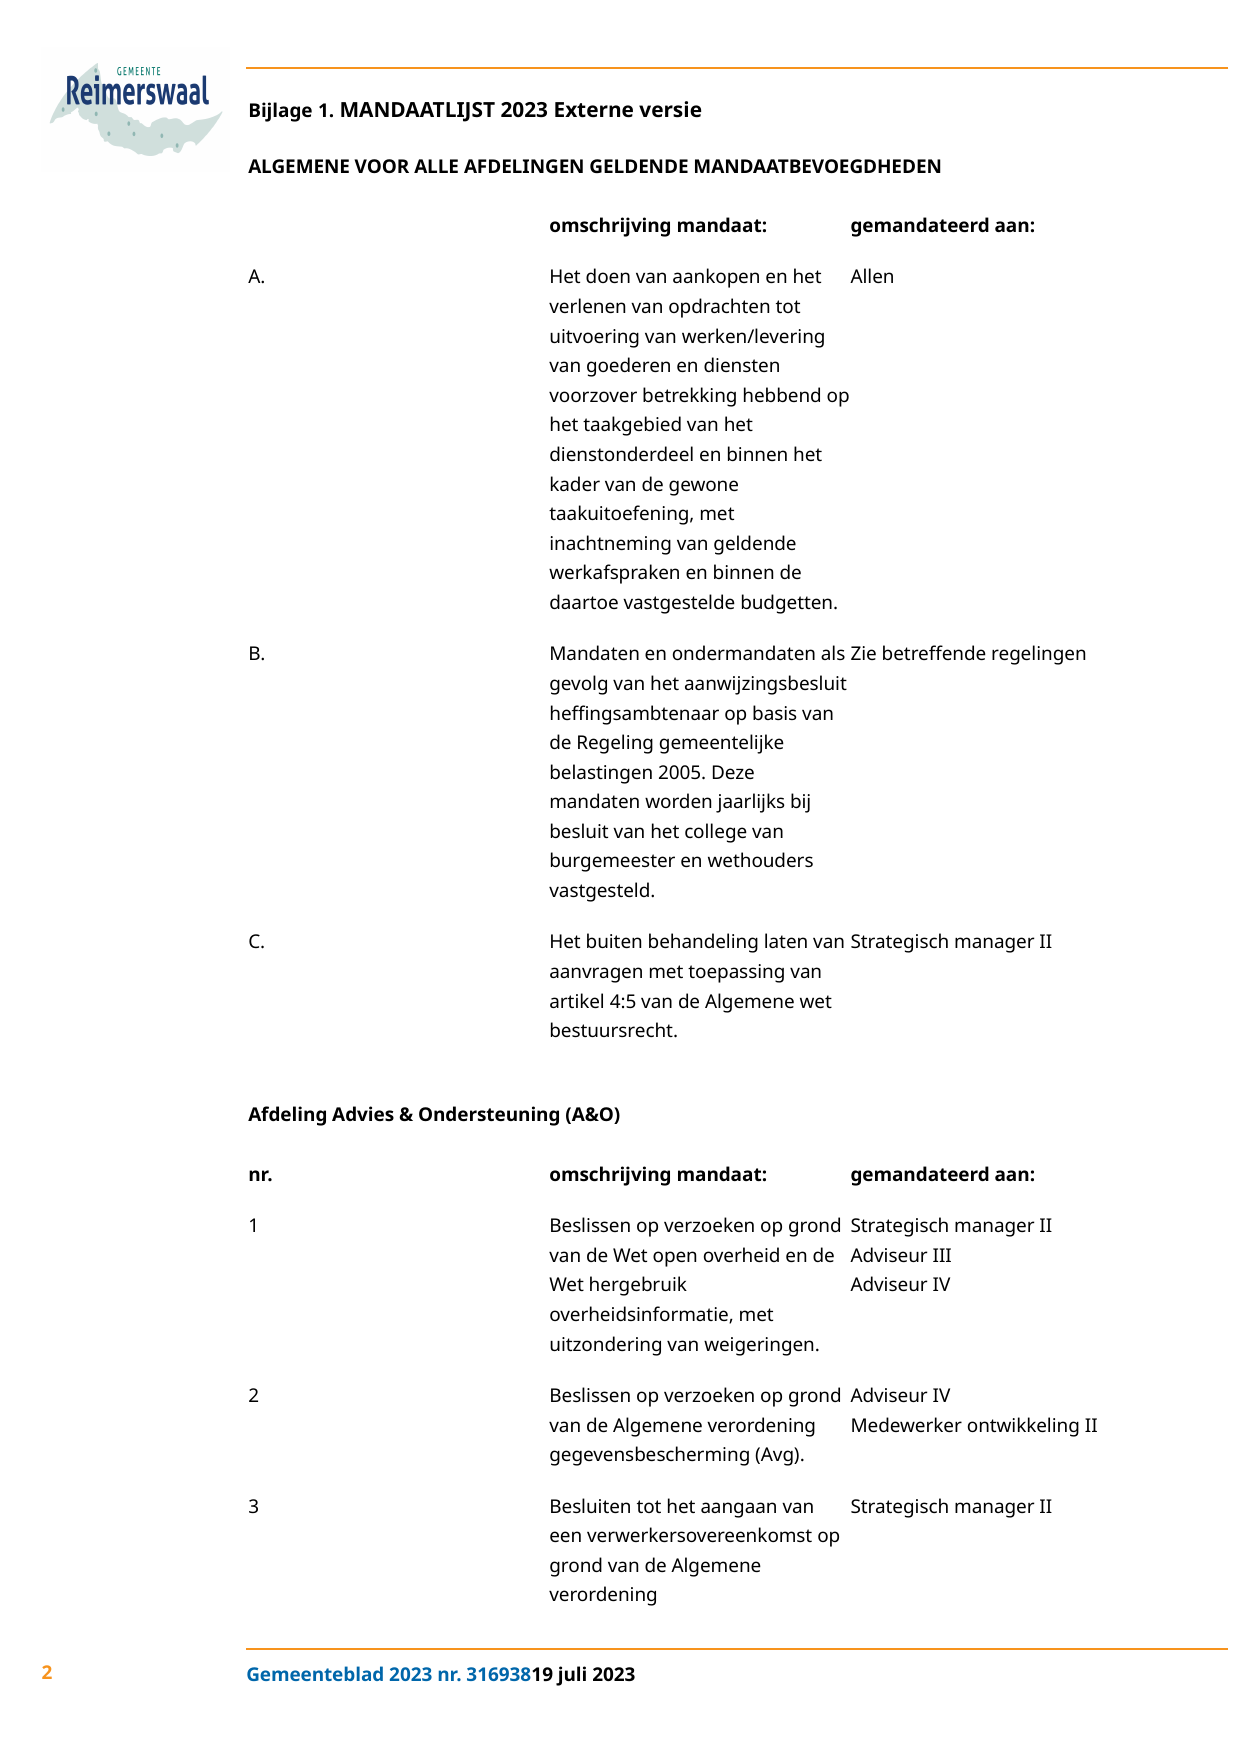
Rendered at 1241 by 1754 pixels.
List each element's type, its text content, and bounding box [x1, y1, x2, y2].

table_cell Strategisch manager II [850, 1493, 1152, 1607]
table_cell [248, 1043, 549, 1069]
table_cell [850, 238, 1152, 264]
table_cell [549, 1043, 850, 1069]
table_cell A. [248, 264, 549, 615]
table_cell Allen [850, 264, 1152, 615]
table_header gemandateerd aan: [850, 1161, 1152, 1187]
table_header [248, 212, 549, 238]
table_cell [850, 903, 1152, 929]
table_cell [549, 615, 850, 641]
table_cell Adviseur IV Medewerker ontwikkeling II [850, 1382, 1152, 1467]
table_cell 1 [248, 1213, 549, 1356]
table_cell [549, 238, 850, 264]
table_cell Strategisch manager II Adviseur III Adviseur IV [850, 1213, 1152, 1356]
table_header gemandateerd aan: [850, 212, 1152, 238]
table_cell 2 [248, 1382, 549, 1467]
table_cell [248, 238, 549, 264]
table_cell [549, 1187, 850, 1212]
table_cell [248, 1356, 549, 1382]
table_cell [850, 1187, 1152, 1212]
table_cell [248, 1187, 549, 1212]
table_cell [549, 1467, 850, 1493]
table_cell [248, 903, 549, 929]
table_cell Beslissen op verzoeken op grond van de Wet open overheid en de Wet hergebruik overheidsinformatie, met uitzondering van weigeringen. [549, 1213, 850, 1356]
table_cell Mandaten en ondermandaten als gevolg van het aanwijzingsbesluit heffingsambtenaar op basis van de Regeling gemeentelijke belastingen 2005. Deze mandaten worden jaarlijks bij besluit van het college van burgemeester en wethouders vastgesteld. [549, 641, 850, 903]
table_cell Het buiten behandeling laten van aanvragen met toepassing van artikel 4:5 van de Algemene wet bestuursrecht. [549, 929, 850, 1043]
table_cell Zie betreffende regelingen [850, 641, 1152, 903]
table_cell [549, 903, 850, 929]
table_cell Beslissen op verzoeken op grond van de Algemene verordening gegevensbescherming (Avg). [549, 1382, 850, 1467]
table_cell [549, 1356, 850, 1382]
text Bijlage 1. MANDAATLIJST 2023 Externe versie [248, 95, 1152, 123]
table_cell 3 [248, 1493, 549, 1607]
table_cell [850, 1467, 1152, 1493]
table_cell Besluiten tot het aangaan van een verwerkersovereenkomst op grond van de Algemene verordening [549, 1493, 850, 1607]
table_cell B. [248, 641, 549, 903]
table_cell C. [248, 929, 549, 1043]
table_cell [850, 1043, 1152, 1069]
text ALGEMENE VOOR ALLE AFDELINGEN GELDENDE MANDAATBEVOEGDHEDEN [248, 153, 1152, 179]
table_header omschrijving mandaat: [549, 1161, 850, 1187]
picture [41, 47, 231, 172]
table_cell Strategisch manager II [850, 929, 1152, 1043]
table_header nr. [248, 1161, 549, 1187]
table_cell [850, 615, 1152, 641]
text Afdeling Advies & Ondersteuning (A&O) [248, 1102, 1152, 1127]
table_cell [248, 615, 549, 641]
table_header omschrijving mandaat: [549, 212, 850, 238]
table_cell [850, 1356, 1152, 1382]
table_cell [248, 1467, 549, 1493]
table_cell Het doen van aankopen en het verlenen van opdrachten tot uitvoering van werken/levering van goederen en diensten voorzover betrekking hebbend op het taakgebied van het dienstonderdeel en binnen het kader van de gewone taakuitoefening, met inachtneming van geldende werkafspraken en binnen de daartoe vastgestelde budgetten. [549, 264, 850, 615]
